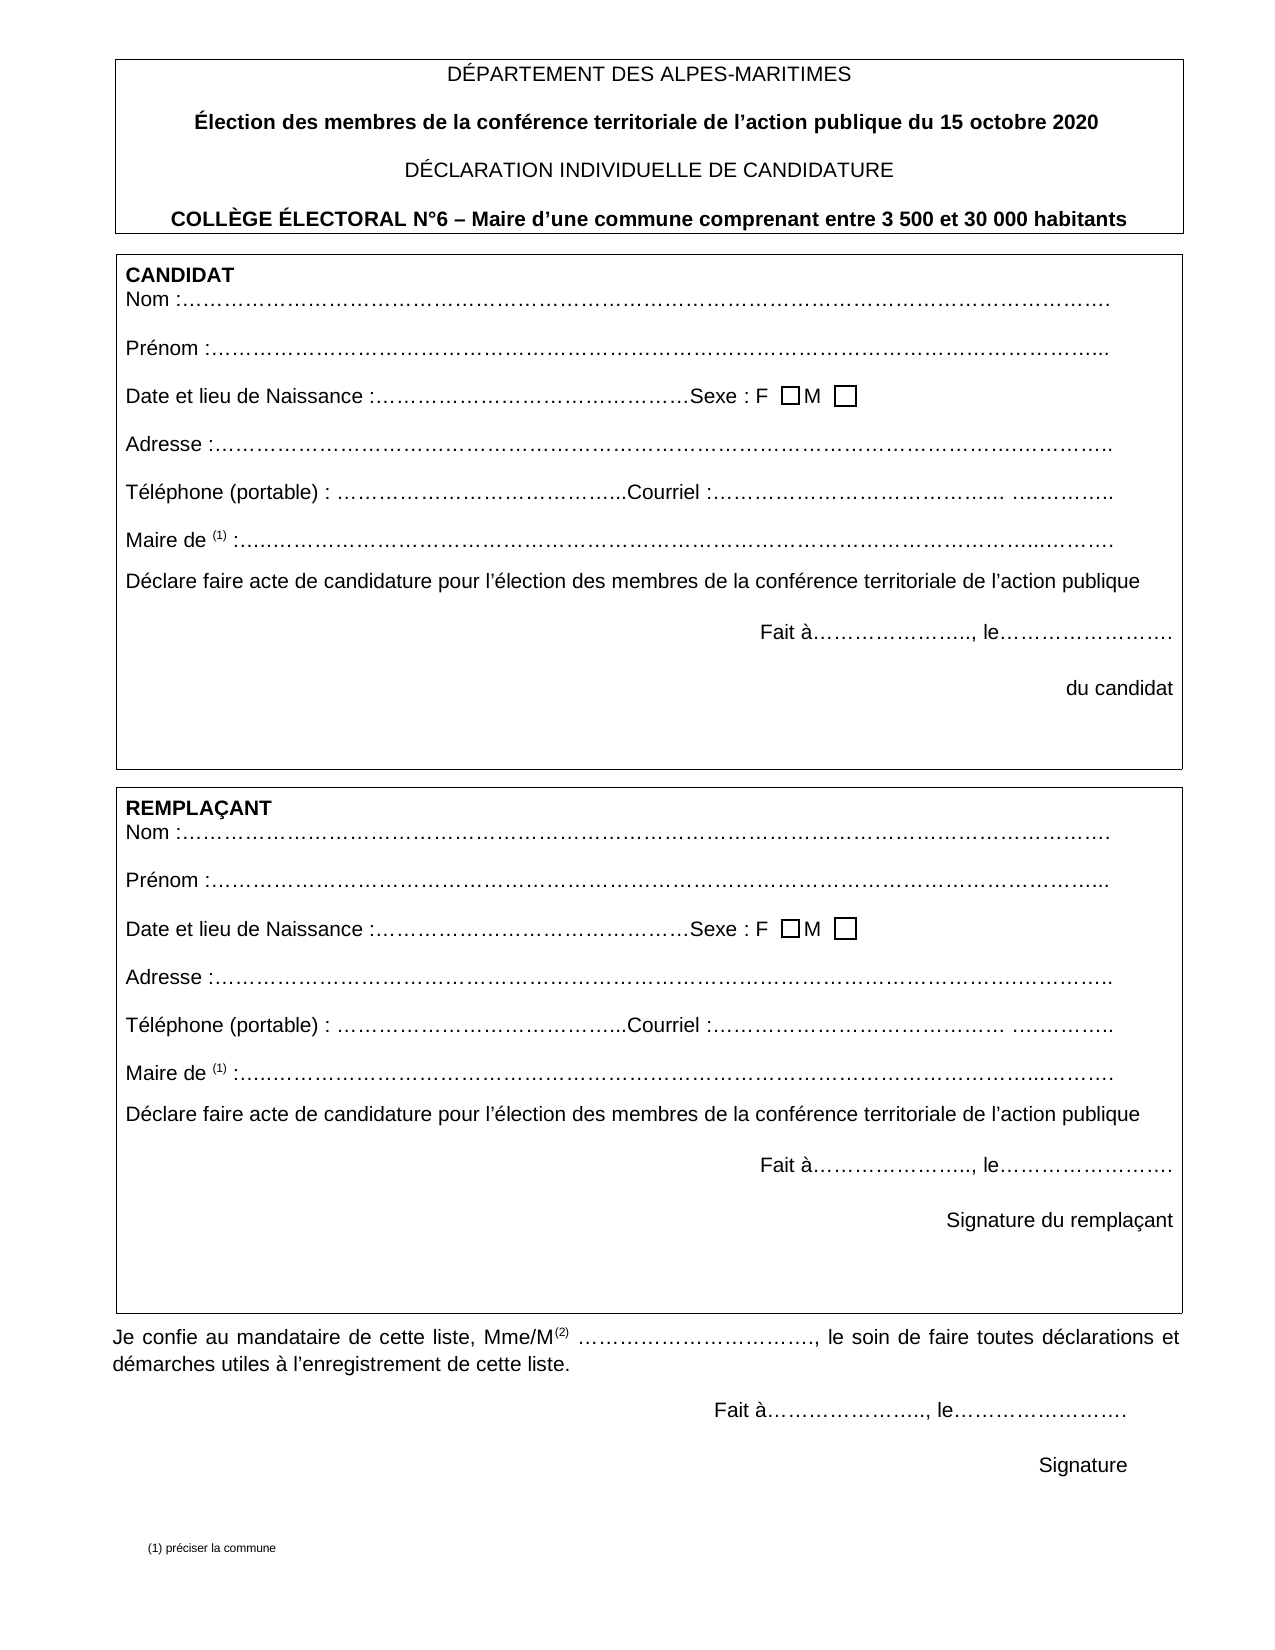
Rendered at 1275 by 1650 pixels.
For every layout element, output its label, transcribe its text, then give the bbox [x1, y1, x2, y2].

text Adresse :…………………………………………………………………………………………………….………….. [125, 432, 1173, 456]
text Élection des membres de la conférence territoriale de l’action publique du 15 octobre 2020 [116, 107, 1183, 134]
text (1) préciser la commune [148, 1541, 1127, 1565]
text Nom :……………………………………………………………………………………………………………………. [125, 287, 1173, 311]
text Prénom :………………………………………………………………………………………………………………... [125, 336, 1173, 359]
text Déclare faire acte de candidature pour l’élection des membres de la conférence territoriale de l’action publique [125, 1101, 1173, 1126]
text Nom :……………………………………………………………………………………………………………………. [125, 820, 1173, 844]
text CANDIDAT [125, 263, 1173, 287]
text Date et lieu de Naissance :………………………………………Sexe : F M [125, 384, 1173, 408]
text Signature du remplaçant [125, 1208, 1173, 1232]
text Téléphone (portable) : …………………………………...Courriel :…………………………………… .………….. [125, 480, 1173, 504]
text Fait à………………….., le……………………. [148, 1398, 1127, 1422]
text Prénom :………………………………………………………………………………………………………………... [125, 868, 1173, 892]
text Fait à………………….., le……………………. [125, 620, 1173, 644]
text DÉCLARATION INDIVIDUELLE DE CANDIDATURE [116, 155, 1183, 182]
text Fait à………………….., le……………………. [125, 1153, 1173, 1177]
text du candidat [125, 676, 1173, 699]
text COLLÈGE ÉLECTORAL N°6 – Maire d’une commune comprenant entre 3 500 et 30 000 habitants [116, 203, 1183, 233]
text Déclare faire acte de candidature pour l’élection des membres de la conférence territoriale de l’action publique [125, 569, 1173, 593]
text Je confie au mandataire de cette liste, Mme/M(2) ……………………………., le soin de faire toutes déclarations et démarches utiles à l’enregistrement de cette liste. [117, 788, 1182, 1313]
text DÉPARTEMENT DES ALPES-MARITIMES [116, 60, 1183, 86]
text Maire de (1) :…..………………………………………………………………………………………………...………. [125, 1061, 1173, 1085]
text REMPLAÇANT [125, 796, 1173, 820]
text Je confie au mandataire de cette liste, Mme/M(2) ……………………………., le soin de faire toutes déclarations et démarches utiles à l’enregistrement de cette liste. [112, 233, 1180, 1376]
text Je confie au mandataire de cette liste, Mme/M(2) ……………………………., le soin de faire toutes déclarations et démarches utiles à l’enregistrement de cette liste. [117, 255, 1182, 769]
text Téléphone (portable) : …………………………………...Courriel :…………………………………… .………….. [125, 1013, 1173, 1037]
text Date et lieu de Naissance :………………………………………Sexe : F M [125, 916, 1173, 941]
text Signature [148, 1453, 1127, 1477]
text Adresse :…………………………………………………………………………………………………….………….. [125, 964, 1173, 989]
text Maire de (1) :…..………………………………………………………………………………………………...………. [125, 528, 1173, 552]
